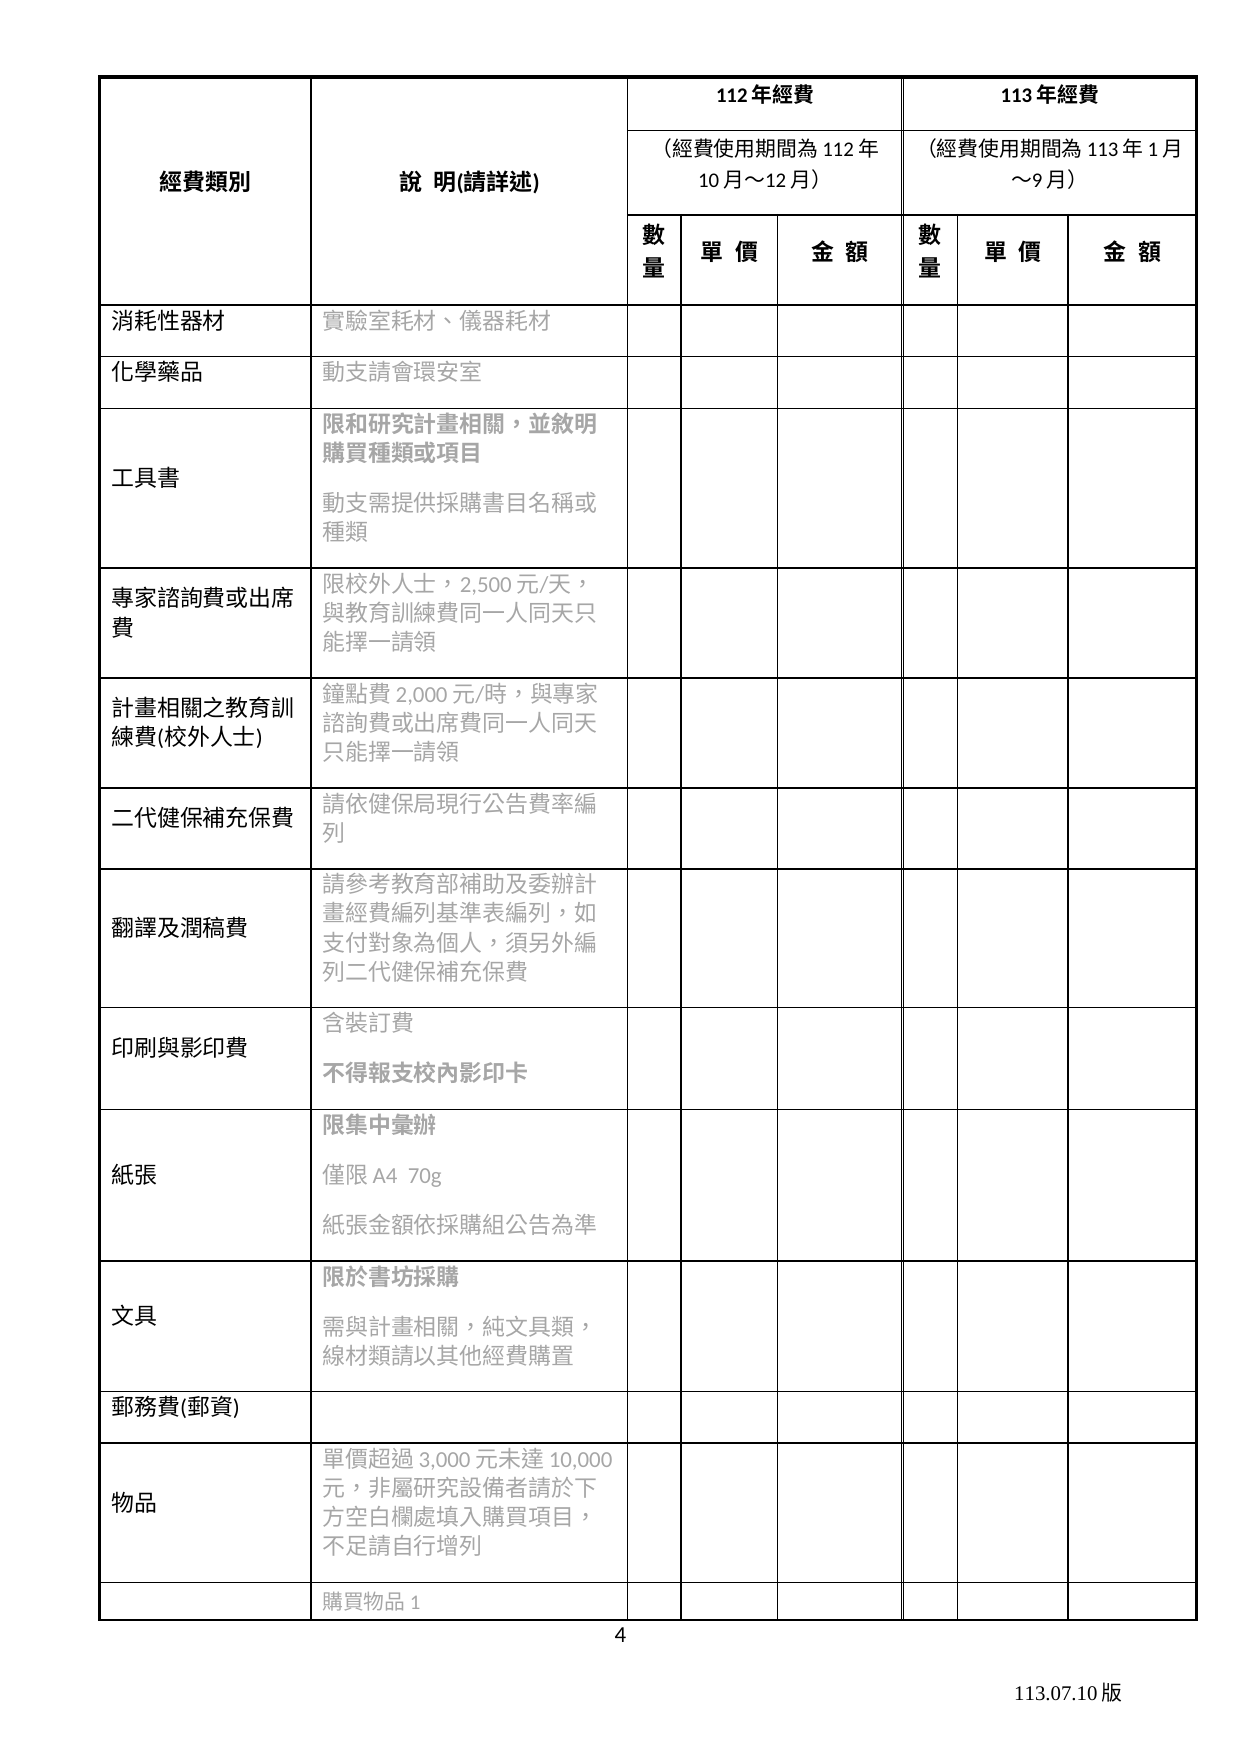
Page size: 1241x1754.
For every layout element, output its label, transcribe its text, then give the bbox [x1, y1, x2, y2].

table_cell [628, 569, 680, 677]
table_cell [628, 1444, 680, 1581]
table_cell 金 額 [778, 216, 901, 304]
table_cell [778, 357, 901, 407]
table_cell 請依健保局現行公告費率編列 [312, 789, 627, 868]
table_cell [682, 1583, 777, 1619]
table_cell 鐘點費2,000元/時，與專家諮詢費或出席費同一人同天只能擇一請領 [312, 679, 627, 787]
table_cell [682, 679, 777, 787]
table_cell [778, 1262, 901, 1391]
table_header 經費類別 [101, 79, 310, 304]
table_cell 專家諮詢費或出席費 [101, 569, 310, 677]
table_cell 單 價 [958, 216, 1067, 304]
table_cell [682, 1008, 777, 1108]
table_cell [958, 1392, 1067, 1442]
table_cell 金 額 [1069, 216, 1195, 304]
table_cell [682, 306, 777, 356]
table_cell [628, 870, 680, 1007]
table_cell [628, 789, 680, 868]
table_cell [778, 409, 901, 567]
table_cell [312, 1392, 627, 1442]
table_cell [682, 569, 777, 677]
table_cell [1069, 870, 1195, 1007]
table_cell [628, 1392, 680, 1442]
table_cell [778, 870, 901, 1007]
table_cell [904, 1444, 957, 1581]
table_cell [904, 1262, 957, 1391]
table_cell [1069, 569, 1195, 677]
table_cell [628, 409, 680, 567]
table_cell 文具 [101, 1262, 310, 1391]
table_cell [628, 1262, 680, 1391]
table_cell [1069, 306, 1195, 356]
table_cell 單 價 [682, 216, 777, 304]
table_cell 限校外人士，2,500元/天，與教育訓練費同一人同天只能擇一請領 [312, 569, 627, 677]
table_cell [904, 1110, 957, 1260]
table_cell 數 量 [628, 216, 680, 304]
table_cell [628, 1008, 680, 1108]
table_cell 印刷與影印費 [101, 1008, 310, 1108]
table_cell 限和研究計畫相關，並敘明購買種類或項目 動支需提供採購書目名稱或種類 [312, 409, 627, 567]
table_cell [682, 409, 777, 567]
table_cell [778, 789, 901, 868]
table_cell [958, 789, 1067, 868]
table_cell [904, 870, 957, 1007]
table_cell [958, 569, 1067, 677]
table_cell [1069, 1008, 1195, 1108]
table_cell [904, 569, 957, 677]
table_cell [628, 357, 680, 407]
table_cell [1069, 1444, 1195, 1581]
table_cell 紙張 [101, 1110, 310, 1260]
table_cell [778, 1444, 901, 1581]
table_cell [101, 1583, 310, 1619]
table_cell [682, 789, 777, 868]
table_cell [1069, 1583, 1195, 1619]
table_cell 計畫相關之教育訓練費(校外人士) [101, 679, 310, 787]
table_cell [628, 1583, 680, 1619]
table_cell [958, 306, 1067, 356]
table_cell 二代健保補充保費 [101, 789, 310, 868]
table_cell [958, 1110, 1067, 1260]
table_cell [778, 306, 901, 356]
table_cell [958, 679, 1067, 787]
table_cell 限集中彙辦 僅限A4 70g 紙張金額依採購組公告為準 [312, 1110, 627, 1260]
table_cell （經費使用期間為113年1月～9月） [904, 131, 1195, 214]
table_cell [778, 1110, 901, 1260]
table_cell [958, 1262, 1067, 1391]
table_cell [958, 357, 1067, 407]
table_cell [1069, 789, 1195, 868]
table_cell （經費使用期間為112年10月～12月） [628, 131, 901, 214]
table_cell 購買物品1 [312, 1583, 627, 1619]
table_cell [958, 870, 1067, 1007]
table_cell 實驗室耗材、儀器耗材 [312, 306, 627, 356]
table_cell [958, 1008, 1067, 1108]
table_cell [1069, 1262, 1195, 1391]
table_cell [1069, 409, 1195, 567]
table_cell 動支請會環安室 [312, 357, 627, 407]
table_cell [904, 409, 957, 567]
table_cell [628, 679, 680, 787]
table_cell 數 量 [904, 216, 957, 304]
table_cell [778, 1392, 901, 1442]
table_cell 消耗性器材 [101, 306, 310, 356]
table_cell [1069, 1110, 1195, 1260]
table_cell 工具書 [101, 409, 310, 567]
table_cell [682, 1392, 777, 1442]
table_cell [904, 1583, 957, 1619]
table_cell [682, 1110, 777, 1260]
table_cell [904, 789, 957, 868]
table_cell 翻譯及潤稿費 [101, 870, 310, 1007]
table_cell [628, 306, 680, 356]
table_header 112年經費 [628, 79, 901, 129]
table_cell [682, 1444, 777, 1581]
table_cell [778, 679, 901, 787]
table_header 113年經費 [904, 79, 1195, 129]
table_cell [682, 870, 777, 1007]
table_cell [904, 1392, 957, 1442]
table_cell [682, 357, 777, 407]
table_cell 請參考教育部補助及委辦計畫經費編列基準表編列，如支付對象為個人，須另外編列二代健保補充保費 [312, 870, 627, 1007]
table_cell [778, 1583, 901, 1619]
table_cell 物品 [101, 1444, 310, 1581]
table_cell 含裝訂費 不得報支校內影印卡 [312, 1008, 627, 1108]
table_cell [1069, 1392, 1195, 1442]
table_cell [904, 679, 957, 787]
table_cell 限於書坊採購 需與計畫相關，純文具類，線材類請以其他經費購置 [312, 1262, 627, 1391]
table_header 說 明(請詳述) [312, 79, 627, 304]
table_cell [958, 1444, 1067, 1581]
table_cell [1069, 357, 1195, 407]
table_cell 化學藥品 [101, 357, 310, 407]
table_cell 單價超過3,000元未達10,000元，非屬研究設備者請於下方空白欄處填入購買項目，不足請自行增列 [312, 1444, 627, 1581]
table_cell [628, 1110, 680, 1260]
table_cell [958, 409, 1067, 567]
table_cell [682, 1262, 777, 1391]
table_cell 郵務費(郵資) [101, 1392, 310, 1442]
table_cell [1069, 679, 1195, 787]
table_cell [904, 1008, 957, 1108]
table_cell [778, 1008, 901, 1108]
table_cell [958, 1583, 1067, 1619]
table_cell [904, 306, 957, 356]
table_cell [778, 569, 901, 677]
table_cell [904, 357, 957, 407]
